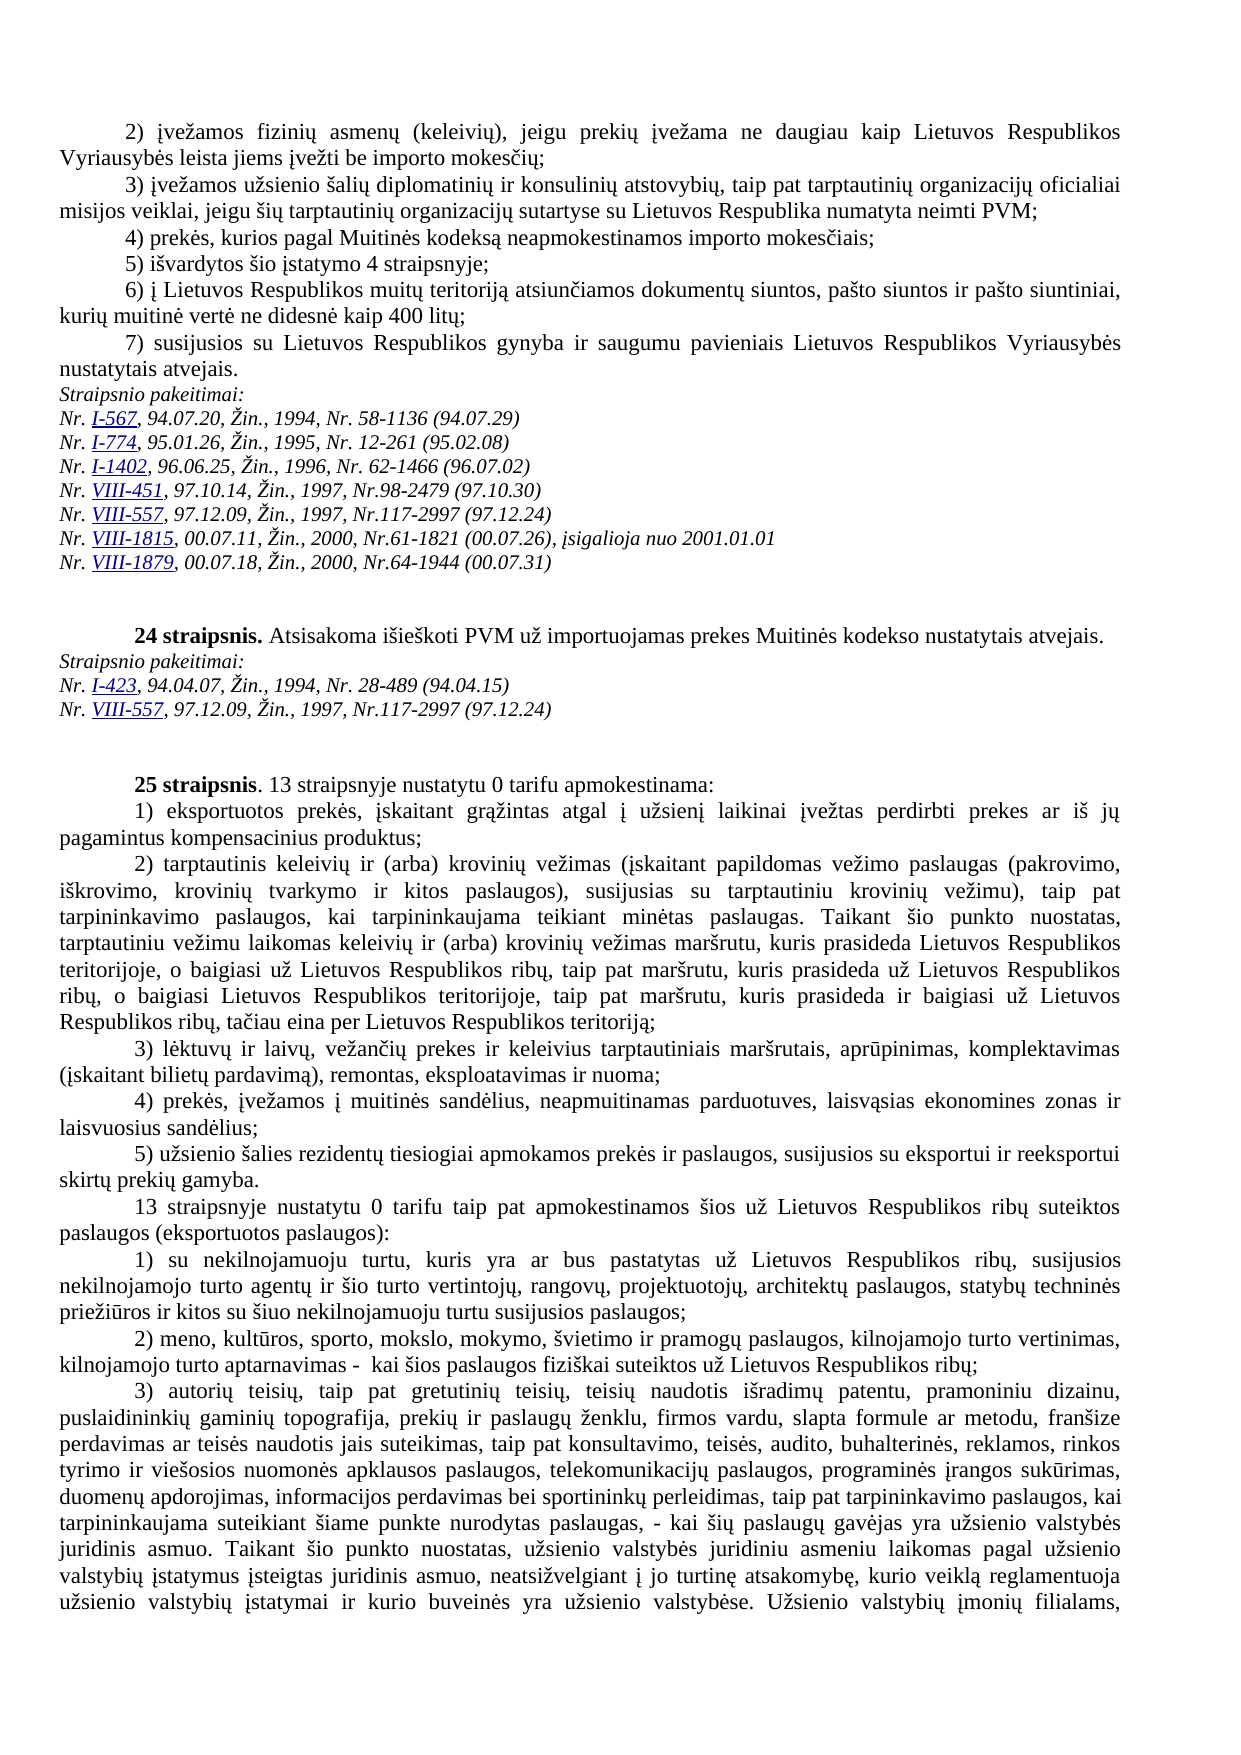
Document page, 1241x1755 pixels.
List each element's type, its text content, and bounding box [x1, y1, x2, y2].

text Nr. I-423, 94.04.07, Žin., 1994, Nr. 28-489 (94.04.15) [59, 673, 1122, 697]
text Nr. I-774, 95.01.26, Žin., 1995, Nr. 12-261 (95.02.08) [59, 430, 1122, 454]
text 2) tarptautinis keleivių ir (arba) krovinių vežimas (įskaitant papildomas vežimo paslaugas (pakrovimo, iškrovimo, krovinių tvarkymo ir kitos paslaugos), susijusias su tarptautiniu krovinių vežimu), taip pat tarpininkavimo paslaugos, kai tarpininkaujama teikiant minėtas paslaugas. Taikant šio punkto nuostatas, tarptautiniu vežimu laikomas keleivių ir (arba) krovinių vežimas maršrutu, kuris prasideda Lietuvos Respublikos teritorijoje, o baigiasi už Lietuvos Respublikos ribų, taip pat maršrutu, kuris prasideda už Lietuvos Respublikos ribų, o baigiasi Lietuvos Respublikos teritorijoje, taip pat maršrutu, kuris prasideda ir baigiasi už Lietuvos Respublikos ribų, tačiau eina per Lietuvos Respublikos teritoriją; [59, 850, 1122, 1035]
text 2) įvežamos fizinių asmenų (keleivių), jeigu prekių įvežama ne daugiau kaip Lietuvos Respublikos Vyriausybės leista jiems įvežti be importo mokesčių; [59, 118, 1122, 171]
text 4) prekės, įvežamos į muitinės sandėlius, neapmuitinamas parduotuves, laisvąsias ekonomines zonas ir laisvuosius sandėlius; [59, 1087, 1122, 1140]
text Nr. I-567, 94.07.20, Žin., 1994, Nr. 58-1136 (94.07.29) [59, 406, 1122, 430]
text Straipsnio pakeitimai: [59, 649, 1122, 673]
text 1) su nekilnojamuoju turtu, kuris yra ar bus pastatytas už Lietuvos Respublikos ribų, susijusios nekilnojamojo turto agentų ir šio turto vertintojų, rangovų, projektuotojų, architektų paslaugos, statybų techninės priežiūros ir kitos su šiuo nekilnojamuoju turtu susijusios paslaugos; [59, 1246, 1122, 1325]
text Nr. VIII-557, 97.12.09, Žin., 1997, Nr.117-2997 (97.12.24) [59, 502, 1122, 526]
text Nr. I-1402, 96.06.25, Žin., 1996, Nr. 62-1466 (96.07.02) [59, 454, 1122, 478]
text 3) autorių teisių, taip pat gretutinių teisių, teisių naudotis išradimų patentu, pramoniniu dizainu, puslaidininkių gaminių topografija, prekių ir paslaugų ženklu, firmos vardu, slapta formule ar metodu, franšize perdavimas ar teisės naudotis jais suteikimas, taip pat konsultavimo, teisės, audito, buhalterinės, reklamos, rinkos tyrimo ir viešosios nuomonės apklausos paslaugos, telekomunikacijų paslaugos, programinės įrangos sukūrimas, duomenų apdorojimas, informacijos perdavimas bei sportininkų perleidimas, taip pat tarpininkavimo paslaugos, kai tarpininkaujama suteikiant šiame punkte nurodytas paslaugas, - kai šių paslaugų gavėjas yra užsienio valstybės juridinis asmuo. Taikant šio punkto nuostatas, užsienio valstybės juridiniu asmeniu laikomas pagal užsienio valstybių įstatymus įsteigtas juridinis asmuo, neatsižvelgiant į jo turtinę atsakomybę, kurio veiklą reglamentuoja užsienio valstybių įstatymai ir kurio buveinės yra užsienio valstybėse. Užsienio valstybių įmonių filialams, [59, 1377, 1122, 1614]
text 25 straipsnis. 13 straipsnyje nustatytu 0 tarifu apmokestinama: [59, 771, 1122, 798]
text Nr. VIII-451, 97.10.14, Žin., 1997, Nr.98-2479 (97.10.30) [59, 478, 1122, 502]
text Nr. VIII-1879, 00.07.18, Žin., 2000, Nr.64-1944 (00.07.31) [59, 550, 1122, 574]
text 4) prekės, kurios pagal Muitinės kodeksą neapmokestinamos importo mokesčiais; [59, 223, 1122, 250]
text 24 straipsnis. Atsisakoma išieškoti PVM už importuojamas prekes Muitinės kodekso nustatytais atvejais. [59, 622, 1122, 649]
text Nr. VIII-557, 97.12.09, Žin., 1997, Nr.117-2997 (97.12.24) [59, 697, 1122, 721]
text 6) į Lietuvos Respublikos muitų teritoriją atsiunčiamos dokumentų siuntos, pašto siuntos ir pašto siuntiniai, kurių muitinė vertė ne didesnė kaip 400 litų; [59, 276, 1122, 329]
text 5) išvardytos šio įstatymo 4 straipsnyje; [59, 250, 1122, 276]
text Nr. VIII-1815, 00.07.11, Žin., 2000, Nr.61-1821 (00.07.26), įsigalioja nuo 2001.01.01 [59, 526, 1122, 550]
text 1) eksportuotos prekės, įskaitant grąžintas atgal į užsienį laikinai įvežtas perdirbti prekes ar iš jų pagamintus kompensacinius produktus; [59, 798, 1122, 850]
text 13 straipsnyje nustatytu 0 tarifu taip pat apmokestinamos šios už Lietuvos Respublikos ribų suteiktos paslaugos (eksportuotos paslaugos): [59, 1193, 1122, 1246]
text 5) užsienio šalies rezidentų tiesiogiai apmokamos prekės ir paslaugos, susijusios su eksportui ir reeksportui skirtų prekių gamyba. [59, 1140, 1122, 1193]
text Straipsnio pakeitimai: [59, 382, 1122, 406]
text 3) lėktuvų ir laivų, vežančių prekes ir keleivius tarptautiniais maršrutais, aprūpinimas, komplektavimas (įskaitant bilietų pardavimą), remontas, eksploatavimas ir nuoma; [59, 1035, 1122, 1087]
text 7) susijusios su Lietuvos Respublikos gynyba ir saugumu pavieniais Lietuvos Respublikos Vyriausybės nustatytais atvejais. [59, 329, 1122, 382]
text 3) įvežamos užsienio šalių diplomatinių ir konsulinių atstovybių, taip pat tarptautinių organizacijų oficialiai misijos veiklai, jeigu šių tarptautinių organizacijų sutartyse su Lietuvos Respublika numatyta neimti PVM; [59, 171, 1122, 223]
text 2) meno, kultūros, sporto, mokslo, mokymo, švietimo ir pramogų paslaugos, kilnojamojo turto vertinimas, kilnojamojo turto aptarnavimas - kai šios paslaugos fiziškai suteiktos už Lietuvos Respublikos ribų; [59, 1325, 1122, 1377]
